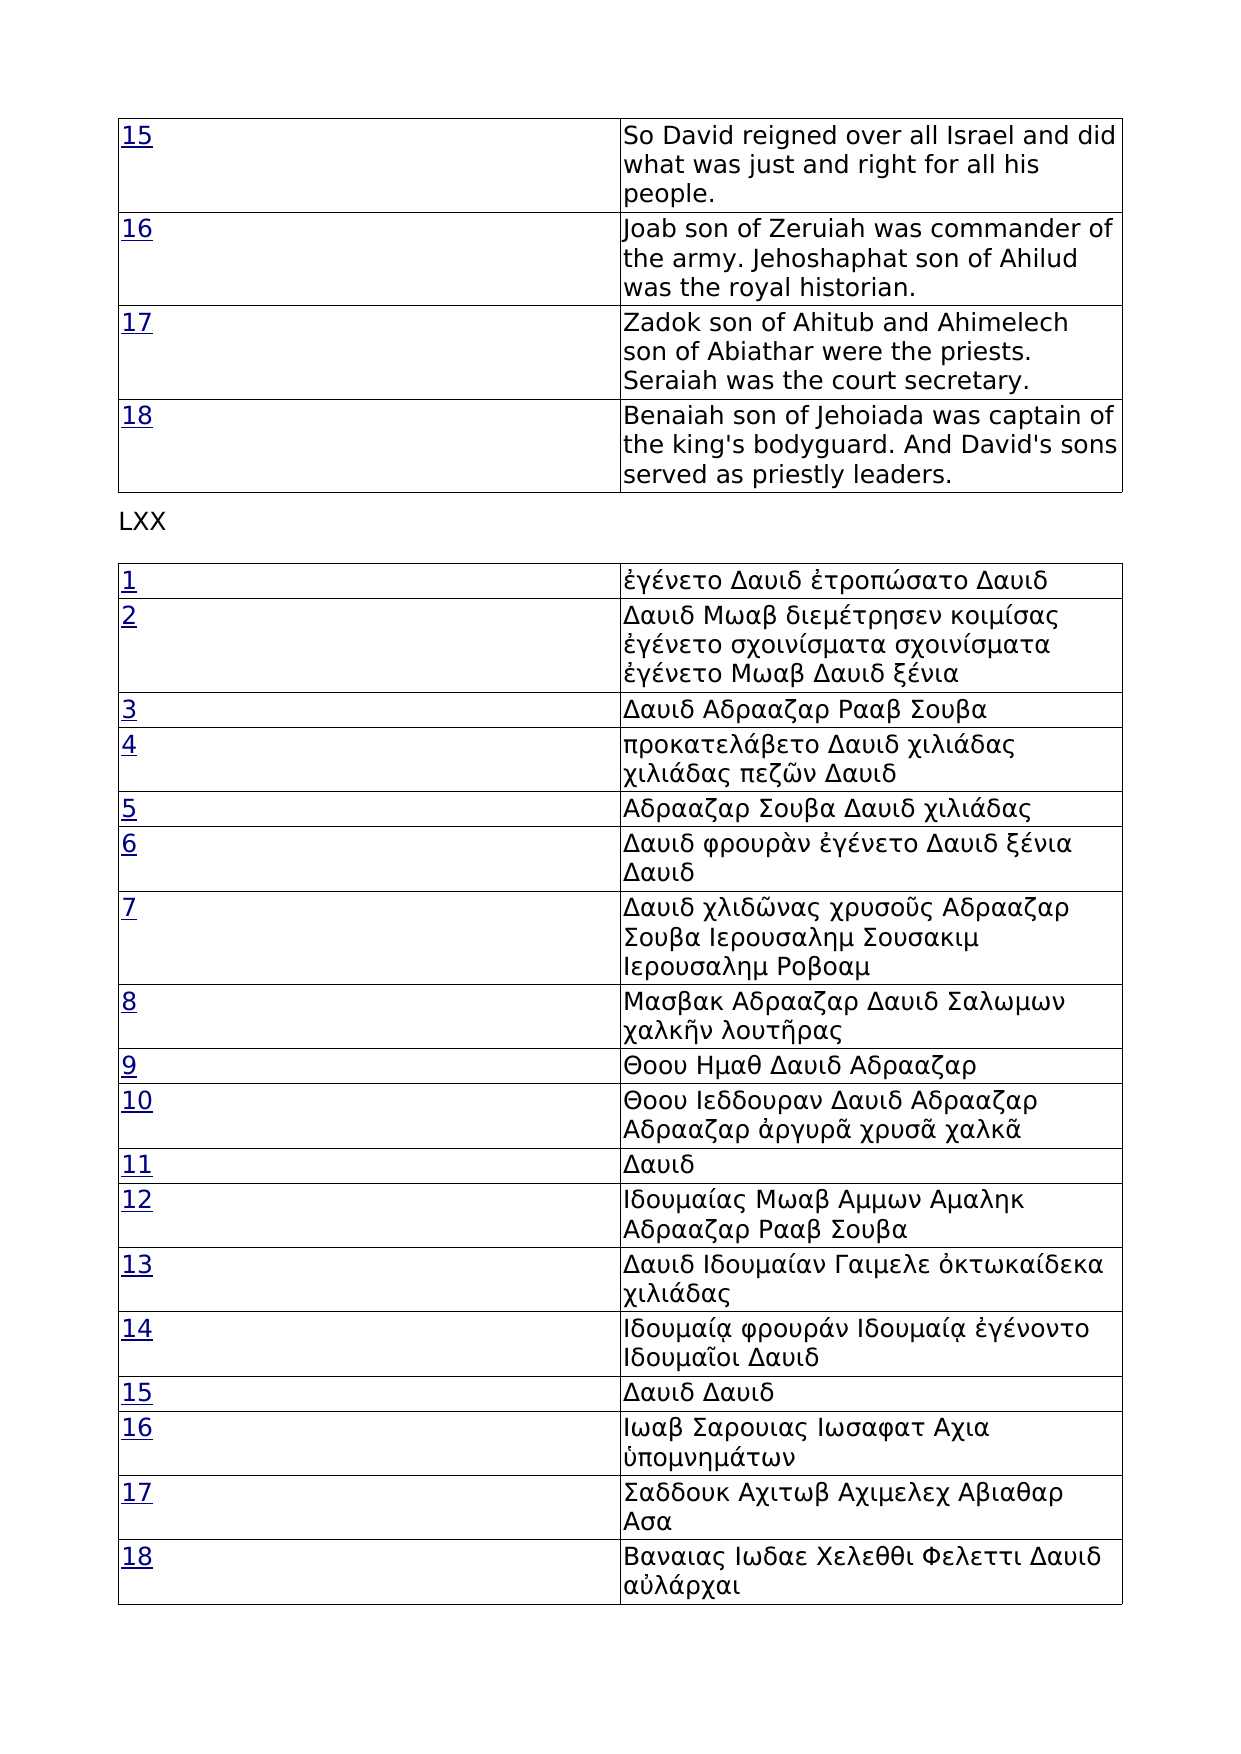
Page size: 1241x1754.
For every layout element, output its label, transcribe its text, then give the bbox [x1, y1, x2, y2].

table_cell 15 [119, 119, 620, 212]
table_cell 6 [119, 827, 620, 891]
table_cell Ιδουμαίᾳ φρουράν Ιδουμαίᾳ ἐγένοντο Ιδουμαῖοι Δαυιδ [621, 1312, 1122, 1376]
table_cell Σαδδουκ Αχιτωβ Αχιμελεχ Αβιαθαρ Ασα [621, 1476, 1122, 1539]
table_cell 11 [119, 1149, 620, 1183]
table_cell Μασβακ Αδρααζαρ Δαυιδ Σαλωμων χαλκῆν λουτῆρας [621, 985, 1122, 1048]
table_cell Ιδουμαίας Μωαβ Αμμων Αμαληκ Αδρααζαρ Ρααβ Σουβα [621, 1184, 1122, 1247]
table_cell Joab son of Zeruiah was commander of the army. Jehoshaphat son of Ahilud was the royal historian. [621, 213, 1122, 305]
table_cell Δαυιδ Δαυιδ [621, 1377, 1122, 1411]
table_cell Θοου Ιεδδουραν Δαυιδ Αδρααζαρ Αδρααζαρ ἀργυρᾶ χρυσᾶ χαλκᾶ [621, 1084, 1122, 1148]
table_cell 15 [119, 1377, 620, 1411]
table_cell 12 [119, 1184, 620, 1247]
table_cell Δαυιδ Μωαβ διεμέτρησεν κοιμίσας ἐγένετο σχοινίσματα σχοινίσματα ἐγένετο Μωαβ Δαυιδ ξένια [621, 599, 1122, 692]
table_cell Δαυιδ χλιδῶνας χρυσοῦς Αδρααζαρ Σουβα Ιερουσαλημ Σουσακιμ Ιερουσαλημ Ροβοαμ [621, 892, 1122, 984]
table_cell Δαυιδ φρουρὰν ἐγένετο Δαυιδ ξένια Δαυιδ [621, 827, 1122, 891]
table_cell 16 [119, 1412, 620, 1475]
table_cell Βαναιας Ιωδαε Χελεθθι Φελεττι Δαυιδ αὐλάρχαι [621, 1540, 1122, 1603]
table_cell Ιωαβ Σαρουιας Ιωσαφατ Αχια ὑπομνημάτων [621, 1412, 1122, 1475]
table_cell Θοου Ημαθ Δαυιδ Αδρααζαρ [621, 1049, 1122, 1083]
table_cell 2 [119, 599, 620, 692]
table_cell 13 [119, 1248, 620, 1311]
table_cell 17 [119, 306, 620, 398]
table_cell 8 [119, 985, 620, 1048]
table_cell Αδρααζαρ Σουβα Δαυιδ χιλιάδας [621, 792, 1122, 826]
table_cell Δαυιδ Ιδουμαίαν Γαιμελε ὀκτωκαίδεκα χιλιάδας [621, 1248, 1122, 1311]
table_header 1 [119, 564, 620, 598]
table_cell 5 [119, 792, 620, 826]
table_cell 16 [119, 213, 620, 305]
table_cell 14 [119, 1312, 620, 1376]
table_cell 17 [119, 1476, 620, 1539]
table_header ἐγένετο Δαυιδ ἐτροπώσατο Δαυιδ [621, 564, 1122, 598]
table_cell 10 [119, 1084, 620, 1148]
table_cell 18 [119, 1540, 620, 1603]
table_cell So David reigned over all Israel and did what was just and right for all his people. [621, 119, 1122, 212]
table_cell 9 [119, 1049, 620, 1083]
table_cell 4 [119, 728, 620, 791]
table_cell προκατελάβετο Δαυιδ χιλιάδας χιλιάδας πεζῶν Δαυιδ [621, 728, 1122, 791]
table_cell Zadok son of Ahitub and Ahimelech son of Abiathar were the priests. Seraiah was the court secretary. [621, 306, 1122, 398]
table_cell Benaiah son of Jehoiada was captain of the king's bodyguard. And David's sons served as priestly leaders. [621, 400, 1122, 492]
text LXX [118, 507, 1122, 536]
table_cell 3 [119, 693, 620, 727]
table_cell Δαυιδ Αδρααζαρ Ρααβ Σουβα [621, 693, 1122, 727]
table_cell Δαυιδ [621, 1149, 1122, 1183]
table_cell 18 [119, 400, 620, 492]
table_cell 7 [119, 892, 620, 984]
